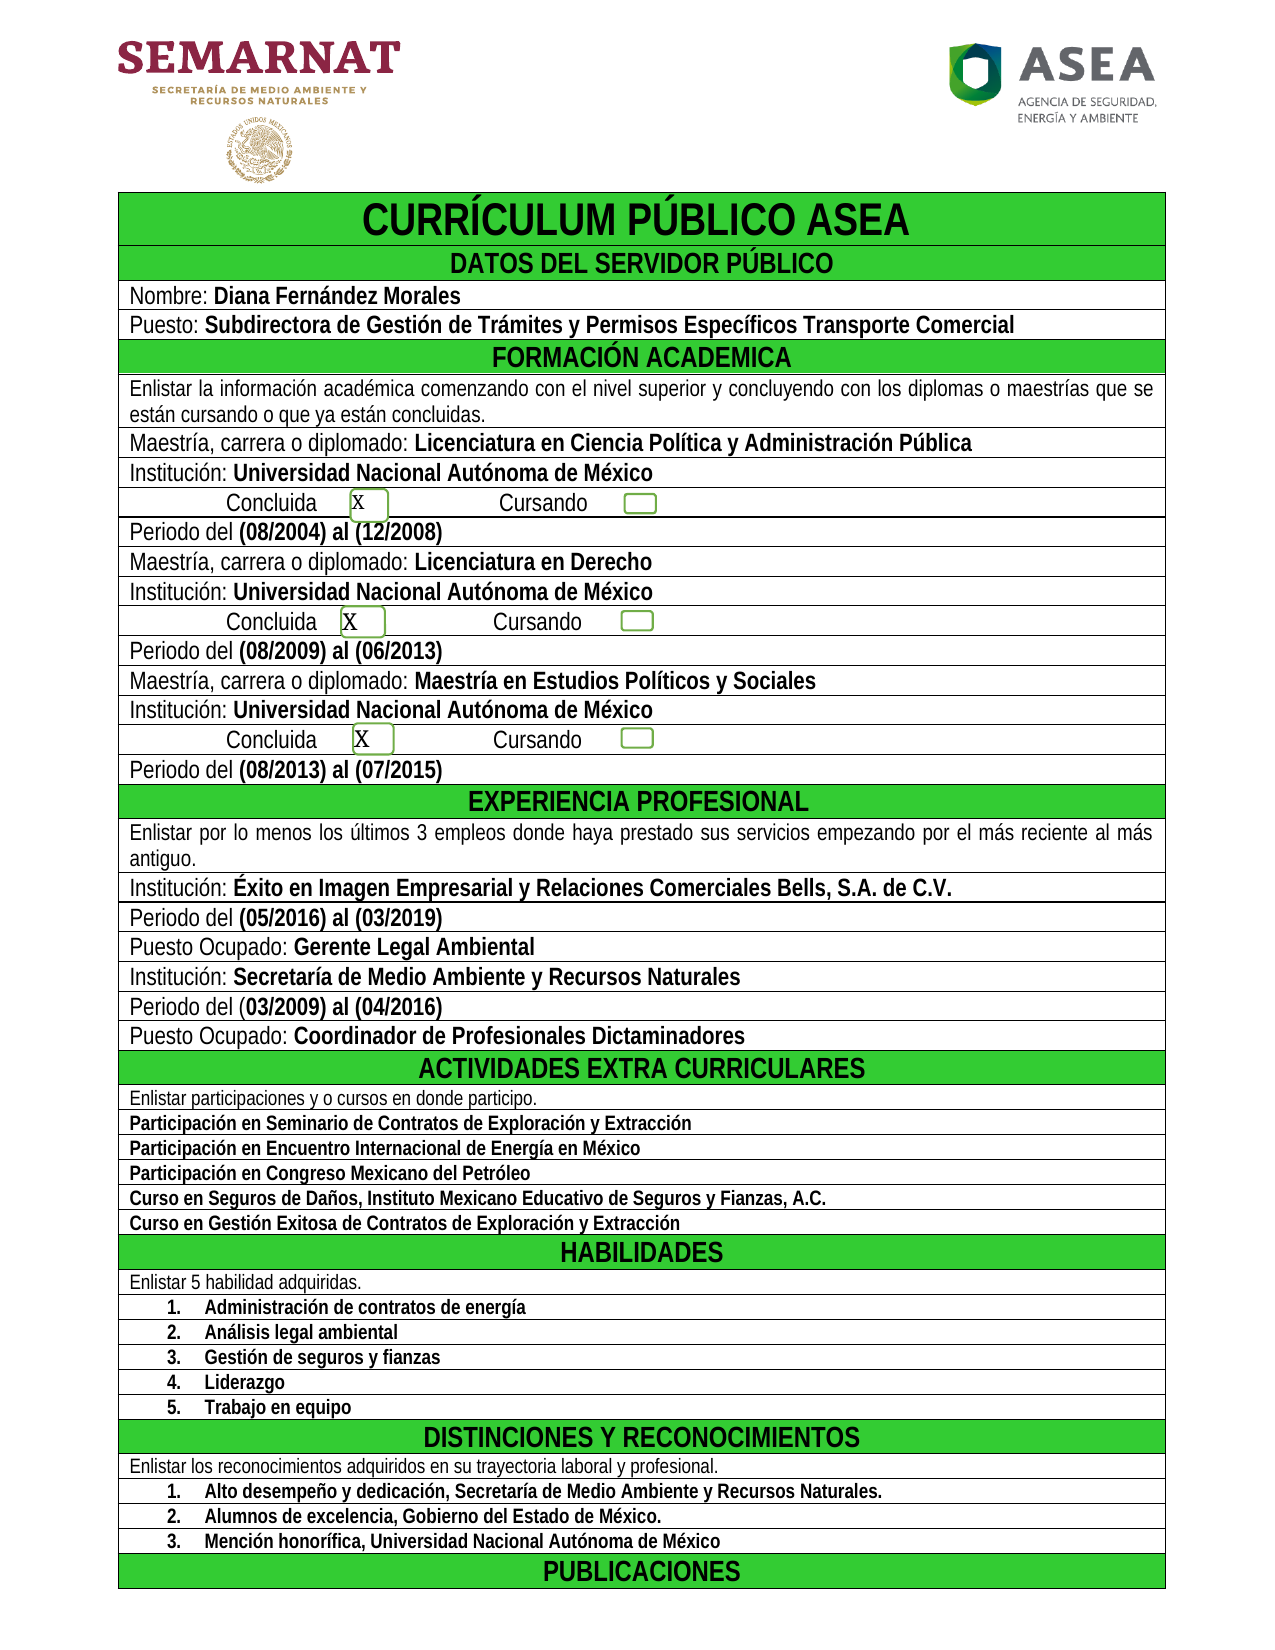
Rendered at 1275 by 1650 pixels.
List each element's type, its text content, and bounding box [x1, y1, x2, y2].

table_cell Gestión de seguros y fianzas [119, 1345, 1165, 1369]
table_cell Institución: Secretaría de Medio Ambiente y Recursos Naturales [119, 962, 1165, 991]
table_cell Administración de contratos de energía [119, 1295, 1165, 1319]
table_cell FORMACIÓN ACADEMICA [119, 340, 1165, 373]
table_cell Cursando [387, 488, 1165, 516]
table_cell Cursando [394, 725, 1165, 754]
table_cell Periodo del (08/2009) al (06/2013) [119, 636, 1165, 665]
table_cell Maestría, carrera o diplomado: Licenciatura en Derecho [119, 547, 1165, 576]
table_cell Participación en Encuentro Internacional de Energía en México [119, 1135, 1165, 1159]
table_cell PUBLICACIONES [119, 1554, 1165, 1588]
table_cell ACTIVIDADES EXTRA CURRICULARES [119, 1051, 1165, 1084]
table_cell Curso en Seguros de Daños, Instituto Mexicano Educativo de Seguros y Fianzas, A.C. [119, 1185, 1165, 1209]
table_cell HABILIDADES [119, 1235, 1165, 1269]
table_cell EXPERIENCIA PROFESIONAL [119, 785, 1165, 818]
table_cell Enlistar participaciones y o cursos en donde participo. [119, 1085, 1165, 1109]
table_cell Periodo del (03/2009) al (04/2016) [119, 992, 1165, 1020]
table_cell Enlistar 5 habilidad adquiridas. [119, 1270, 1165, 1294]
table_cell Institución: Universidad Nacional Autónoma de México [119, 577, 1165, 605]
table_header CURRÍCULUM PÚBLICO ASEA [119, 193, 1165, 245]
table_cell DATOS DEL SERVIDOR PÚBLICO [119, 246, 1165, 280]
table_cell Liderazgo [119, 1370, 1165, 1394]
table_cell DISTINCIONES Y RECONOCIMIENTOS [119, 1420, 1165, 1453]
table_cell Periodo del (08/2004) al (12/2008) [119, 518, 1165, 546]
table_cell Cursando [384, 606, 1165, 635]
table_cell Alumnos de excelencia, Gobierno del Estado de México. [119, 1504, 1165, 1528]
table_cell Nombre: Diana Fernández Morales [119, 281, 1165, 309]
table_cell Concluida [119, 725, 353, 754]
table_cell Participación en Seminario de Contratos de Exploración y Extracción [119, 1110, 1165, 1134]
table_cell Concluida [119, 606, 341, 635]
table_cell Alto desempeño y dedicación, Secretaría de Medio Ambiente y Recursos Naturales. [119, 1479, 1165, 1503]
table_cell Concluida [119, 488, 352, 516]
table_cell Institución: Éxito en Imagen Empresarial y Relaciones Comerciales Bells, S.A. de C.V. [119, 873, 1165, 901]
table_cell Trabajo en equipo [119, 1395, 1165, 1419]
table_cell Institución: Universidad Nacional Autónoma de México [119, 458, 1165, 487]
table_cell Curso en Gestión Exitosa de Contratos de Exploración y Extracción [119, 1210, 1165, 1234]
table_cell Maestría, carrera o diplomado: Maestría en Estudios Políticos y Sociales [119, 666, 1165, 694]
table_cell Análisis legal ambiental [119, 1320, 1165, 1344]
table_cell Puesto Ocupado: Gerente Legal Ambiental [119, 932, 1165, 961]
table_cell Enlistar la información académica comenzando con el nivel superior y concluyendo con los diplomas o maestrías que se están cursando o que ya están concluidas. [119, 375, 1165, 427]
table_cell Periodo del (08/2013) al (07/2015) [119, 755, 1165, 783]
table_cell Puesto: Subdirectora de Gestión de Trámites y Permisos Específicos Transporte Comercial [119, 310, 1165, 339]
table_cell Enlistar por lo menos los últimos 3 empleos donde haya prestado sus servicios empezando por el más reciente al más antiguo. [119, 819, 1165, 872]
table_cell Mención honorífica, Universidad Nacional Autónoma de México [119, 1529, 1165, 1553]
table_cell Participación en Congreso Mexicano del Petróleo [119, 1160, 1165, 1184]
table_cell Institución: Universidad Nacional Autónoma de México [119, 696, 1165, 724]
table_cell Puesto Ocupado: Coordinador de Profesionales Dictaminadores [119, 1021, 1165, 1050]
table_cell Maestría, carrera o diplomado: Licenciatura en Ciencia Política y Administración Pública [119, 428, 1165, 457]
table_cell Periodo del (05/2016) al (03/2019) [119, 903, 1165, 931]
table_cell Enlistar los reconocimientos adquiridos en su trayectoria laboral y profesional. [119, 1454, 1165, 1478]
